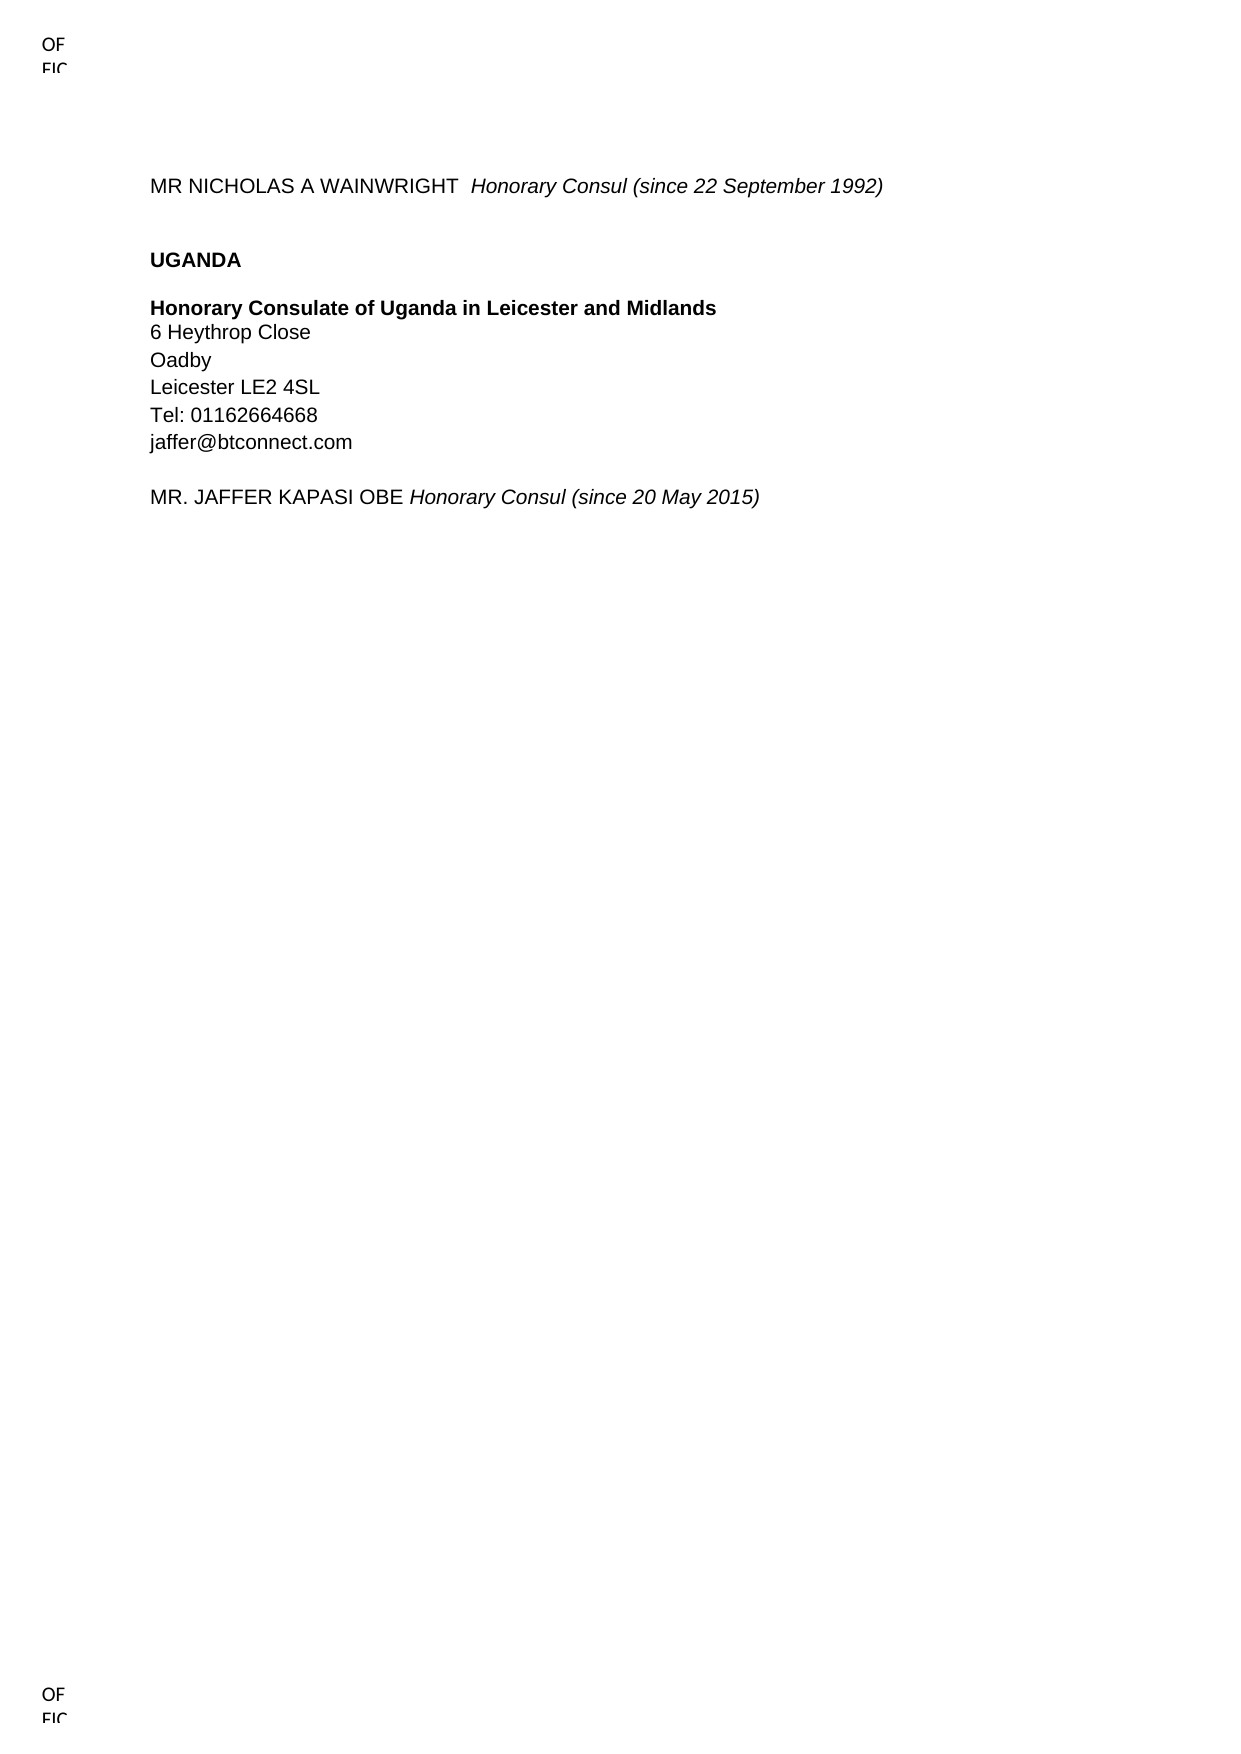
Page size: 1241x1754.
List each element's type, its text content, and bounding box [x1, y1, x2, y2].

text MR. JAFFER KAPASI OBE Honorary Consul (since 20 May 2015) [150, 485, 1090, 509]
text Leicester LE2 4SL [150, 375, 1090, 399]
text Honorary Consulate of Uganda in Leicester and Midlands [150, 296, 1090, 320]
text Tel: 01162664668 [150, 403, 1090, 427]
text jaffer@btconnect.com [150, 430, 1090, 454]
text MR NICHOLAS A WAINWRIGHT Honorary Consul (since 22 September 1992) [150, 174, 1090, 198]
text UGANDA [150, 248, 1090, 272]
text Oadby [150, 348, 1090, 372]
text 6 Heythrop Close [150, 320, 1090, 344]
